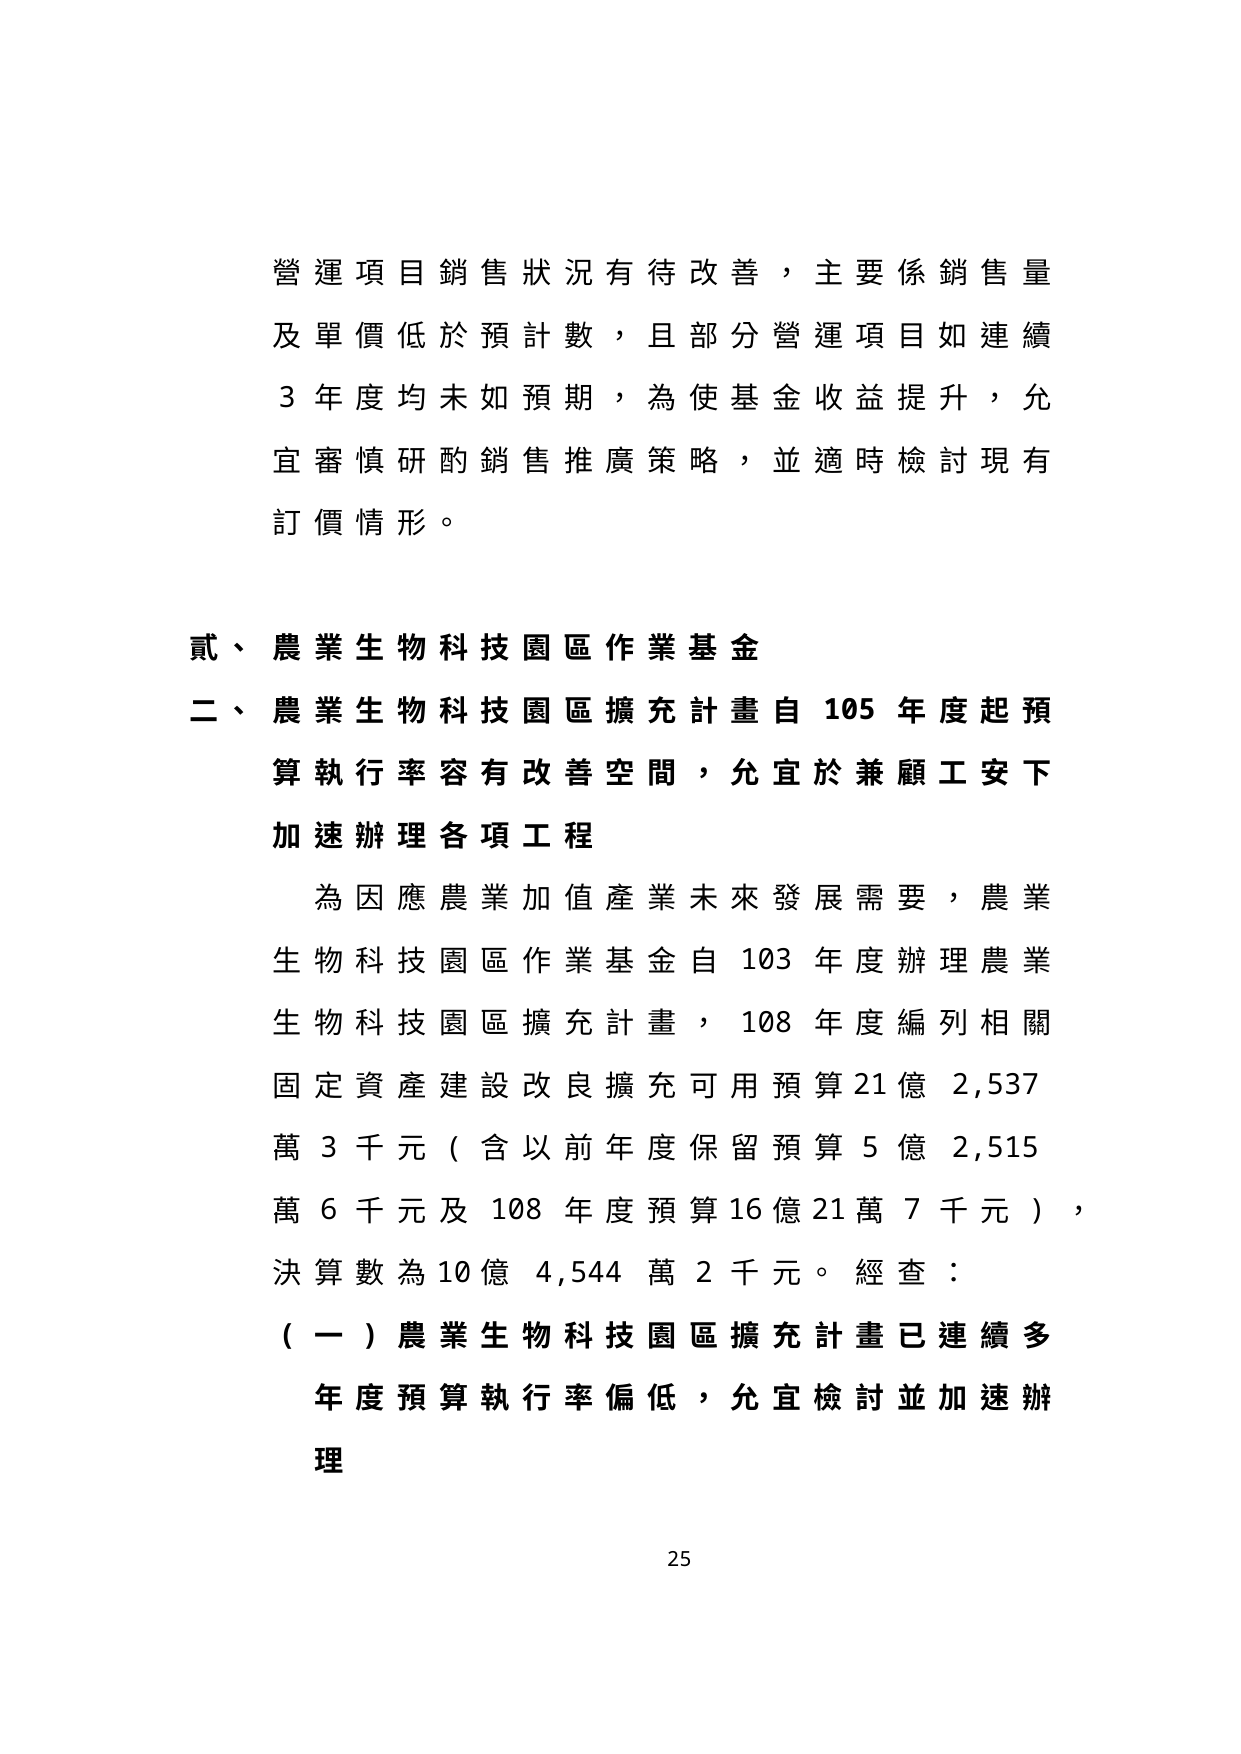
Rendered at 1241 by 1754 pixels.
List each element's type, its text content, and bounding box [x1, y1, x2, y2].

text (一)農業生物科技園區擴充計畫已連續多年度預算執行率偏低，允宜檢討並加速辦理 [242, 1292, 1058, 1479]
text 二、農業生物科技園區擴充計畫自105年度起預算執行率容有改善空間，允宜於兼顧工安下加速辦理各項工程 [183, 667, 1058, 854]
text 貳、農業生物科技園區作業基金 [183, 604, 1058, 667]
text 為因應農業加值產業未來發展需要，農業生物科技園區作業基金自103年度辦理農業生物科技園區擴充計畫，108年度編列相關固定資產建設改良擴充可用預算21億2,537萬3千元(含以前年度保留預算5億2,515萬6千元及108年度預算16億21萬7千元)，決算數為10億4,544萬2千元。經查： [242, 854, 1058, 1292]
text 營運項目銷售狀況有待改善，主要係銷售量及單價低於預計數，且部分營運項目如連續3年度均未如預期，為使基金收益提升，允宜審慎研酌銷售推廣策略，並適時檢討現有訂價情形。 [242, 229, 1058, 542]
